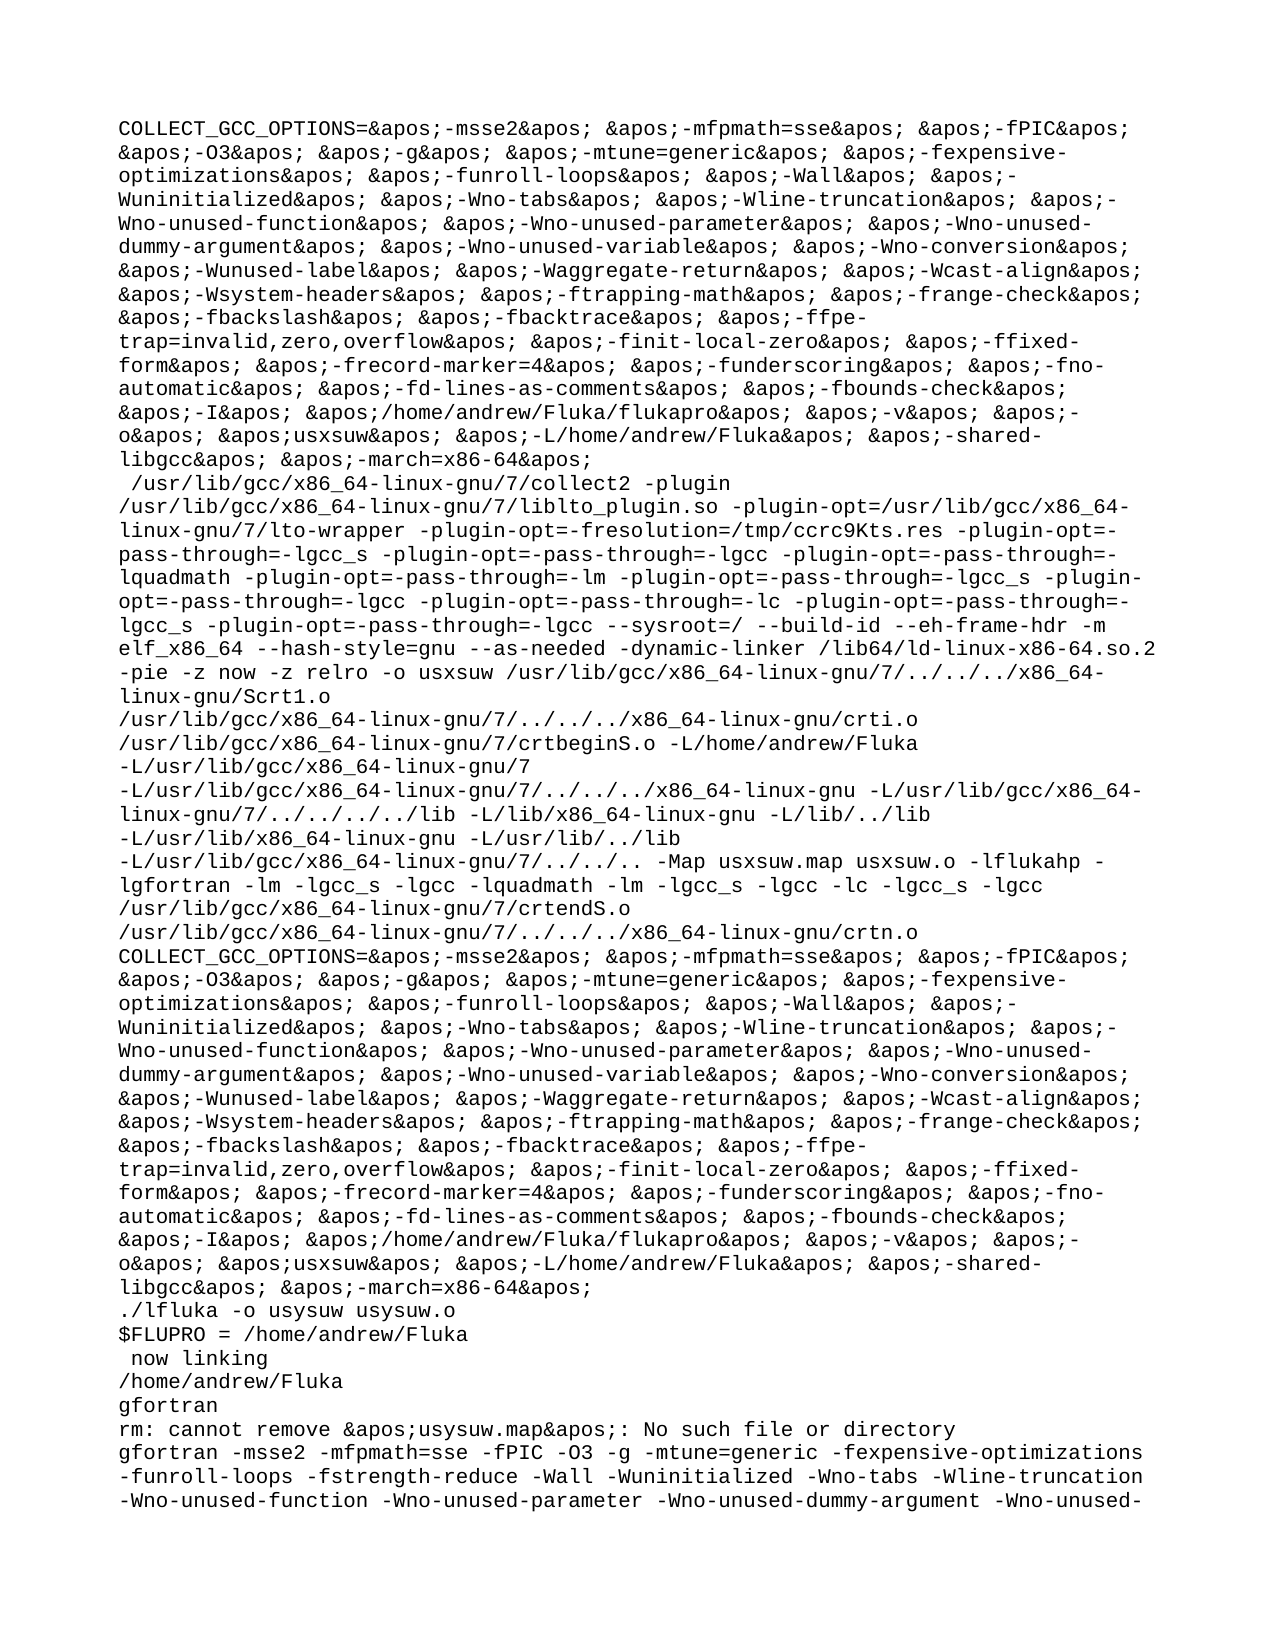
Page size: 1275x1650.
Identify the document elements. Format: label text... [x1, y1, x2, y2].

text rm: cannot remove &apos;usysuw.map&apos;: No such file or directory [118, 1419, 1157, 1442]
text COLLECT_GCC_OPTIONS=&apos;-msse2&apos; &apos;-mfpmath=sse&apos; &apos;-fPIC&apos; &apos;-O3&apos; &apos;-g&apos; &apos;-mtune=generic&apos; &apos;-fexpensive-optimizations&apos; &apos;-funroll-loops&apos; &apos;-Wall&apos; &apos;-Wuninitialized&apos; &apos;-Wno-tabs&apos; &apos;-Wline-truncation&apos; &apos;-Wno-unused-function&apos; &apos;-Wno-unused-parameter&apos; &apos;-Wno-unused-dummy-argument&apos; &apos;-Wno-unused-variable&apos; &apos;-Wno-conversion&apos; &apos;-Wunused-label&apos; &apos;-Waggregate-return&apos; &apos;-Wcast-align&apos; &apos;-Wsystem-headers&apos; &apos;-ftrapping-math&apos; &apos;-frange-check&apos; &apos;-fbackslash&apos; &apos;-fbacktrace&apos; &apos;-ffpe-trap=invalid,zero,overflow&apos; &apos;-finit-local-zero&apos; &apos;-ffixed-form&apos; &apos;-frecord-marker=4&apos; &apos;-funderscoring&apos; &apos;-fno-automatic&apos; &apos;-fd-lines-as-comments&apos; &apos;-fbounds-check&apos; &apos;-I&apos; &apos;/home/andrew/Fluka/flukapro&apos; &apos;-v&apos; &apos;-o&apos; &apos;usxsuw&apos; &apos;-L/home/andrew/Fluka&apos; &apos;-shared-libgcc&apos; &apos;-march=x86-64&apos; [118, 118, 1157, 473]
text COLLECT_GCC_OPTIONS=&apos;-msse2&apos; &apos;-mfpmath=sse&apos; &apos;-fPIC&apos; &apos;-O3&apos; &apos;-g&apos; &apos;-mtune=generic&apos; &apos;-fexpensive-optimizations&apos; &apos;-funroll-loops&apos; &apos;-Wall&apos; &apos;-Wuninitialized&apos; &apos;-Wno-tabs&apos; &apos;-Wline-truncation&apos; &apos;-Wno-unused-function&apos; &apos;-Wno-unused-parameter&apos; &apos;-Wno-unused-dummy-argument&apos; &apos;-Wno-unused-variable&apos; &apos;-Wno-conversion&apos; &apos;-Wunused-label&apos; &apos;-Waggregate-return&apos; &apos;-Wcast-align&apos; &apos;-Wsystem-headers&apos; &apos;-ftrapping-math&apos; &apos;-frange-check&apos; &apos;-fbackslash&apos; &apos;-fbacktrace&apos; &apos;-ffpe-trap=invalid,zero,overflow&apos; &apos;-finit-local-zero&apos; &apos;-ffixed-form&apos; &apos;-frecord-marker=4&apos; &apos;-funderscoring&apos; &apos;-fno-automatic&apos; &apos;-fd-lines-as-comments&apos; &apos;-fbounds-check&apos; &apos;-I&apos; &apos;/home/andrew/Fluka/flukapro&apos; &apos;-v&apos; &apos;-o&apos; &apos;usxsuw&apos; &apos;-L/home/andrew/Fluka&apos; &apos;-shared-libgcc&apos; &apos;-march=x86-64&apos; [118, 946, 1157, 1300]
text /home/andrew/Fluka [118, 1371, 1157, 1395]
text /usr/lib/gcc/x86_64-linux-gnu/7/collect2 -plugin /usr/lib/gcc/x86_64-linux-gnu/7/liblto_plugin.so -plugin-opt=/usr/lib/gcc/x86_64-linux-gnu/7/lto-wrapper -plugin-opt=-fresolution=/tmp/ccrc9Kts.res -plugin-opt=-pass-through=-lgcc_s -plugin-opt=-pass-through=-lgcc -plugin-opt=-pass-through=-lquadmath -plugin-opt=-pass-through=-lm -plugin-opt=-pass-through=-lgcc_s -plugin-opt=-pass-through=-lgcc -plugin-opt=-pass-through=-lc -plugin-opt=-pass-through=-lgcc_s -plugin-opt=-pass-through=-lgcc --sysroot=/ --build-id --eh-frame-hdr -m elf_x86_64 --hash-style=gnu --as-needed -dynamic-linker /lib64/ld-linux-x86-64.so.2 -pie -z now -z relro -o usxsuw /usr/lib/gcc/x86_64-linux-gnu/7/../../../x86_64-linux-gnu/Scrt1.o /usr/lib/gcc/x86_64-linux-gnu/7/../../../x86_64-linux-gnu/crti.o /usr/lib/gcc/x86_64-linux-gnu/7/crtbeginS.o -L/home/andrew/Fluka -L/usr/lib/gcc/x86_64-linux-gnu/7 -L/usr/lib/gcc/x86_64-linux-gnu/7/../../../x86_64-linux-gnu -L/usr/lib/gcc/x86_64-linux-gnu/7/../../../../lib -L/lib/x86_64-linux-gnu -L/lib/../lib -L/usr/lib/x86_64-linux-gnu -L/usr/lib/../lib -L/usr/lib/gcc/x86_64-linux-gnu/7/../../.. -Map usxsuw.map usxsuw.o -lflukahp -lgfortran -lm -lgcc_s -lgcc -lquadmath -lm -lgcc_s -lgcc -lc -lgcc_s -lgcc /usr/lib/gcc/x86_64-linux-gnu/7/crtendS.o /usr/lib/gcc/x86_64-linux-gnu/7/../../../x86_64-linux-gnu/crtn.o [118, 473, 1157, 946]
text ./lfluka -o usysuw usysuw.o [118, 1300, 1157, 1324]
text $FLUPRO = /home/andrew/Fluka [118, 1324, 1157, 1348]
text gfortran -msse2 -mfpmath=sse -fPIC -O3 -g -mtune=generic -fexpensive-optimizations -funroll-loops -fstrength-reduce -Wall -Wuninitialized -Wno-tabs -Wline-truncation -Wno-unused-function -Wno-unused-parameter -Wno-unused-dummy-argument -Wno-unused- [118, 1442, 1157, 1513]
text gfortran [118, 1395, 1157, 1419]
text now linking [118, 1348, 1157, 1371]
